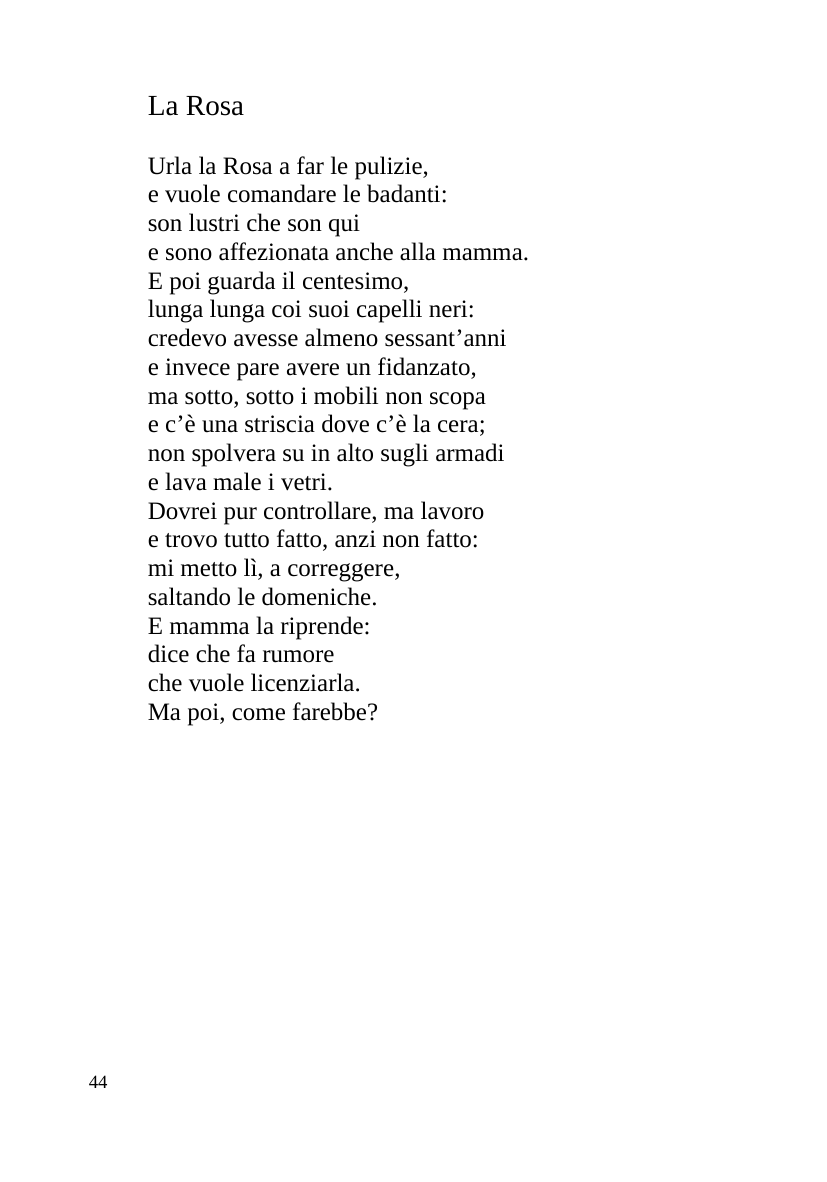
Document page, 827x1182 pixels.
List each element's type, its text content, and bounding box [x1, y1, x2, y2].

text son lustri che son qui [148, 208, 738, 237]
text La Rosa [148, 88, 738, 122]
text lunga lunga coi suoi capelli neri: [148, 294, 738, 323]
text e c’è una striscia dove c’è la cera; [148, 409, 738, 438]
text Urla la Rosa a far le pulizie, [148, 151, 738, 179]
text e lava male i vetri. [148, 467, 738, 496]
text dice che fa rumore [148, 639, 738, 668]
text credevo avesse almeno sessant’anni [148, 323, 738, 352]
text e sono affezionata anche alla mamma. [148, 237, 738, 266]
text E poi guarda il centesimo, [148, 266, 738, 294]
text che vuole licenziarla. [148, 668, 738, 697]
text e invece pare avere un fidanzato, [148, 352, 738, 381]
text E mamma la riprende: [148, 611, 738, 639]
text e trovo tutto fatto, anzi non fatto: [148, 524, 738, 553]
text Dovrei pur controllare, ma lavoro [148, 496, 738, 524]
text Ma poi, come farebbe? [148, 697, 738, 726]
text saltando le domeniche. [148, 582, 738, 611]
text mi metto lì, a correggere, [148, 553, 738, 582]
text e vuole comandare le badanti: [148, 179, 738, 208]
text ma sotto, sotto i mobili non scopa [148, 381, 738, 409]
text non spolvera su in alto sugli armadi [148, 438, 738, 467]
